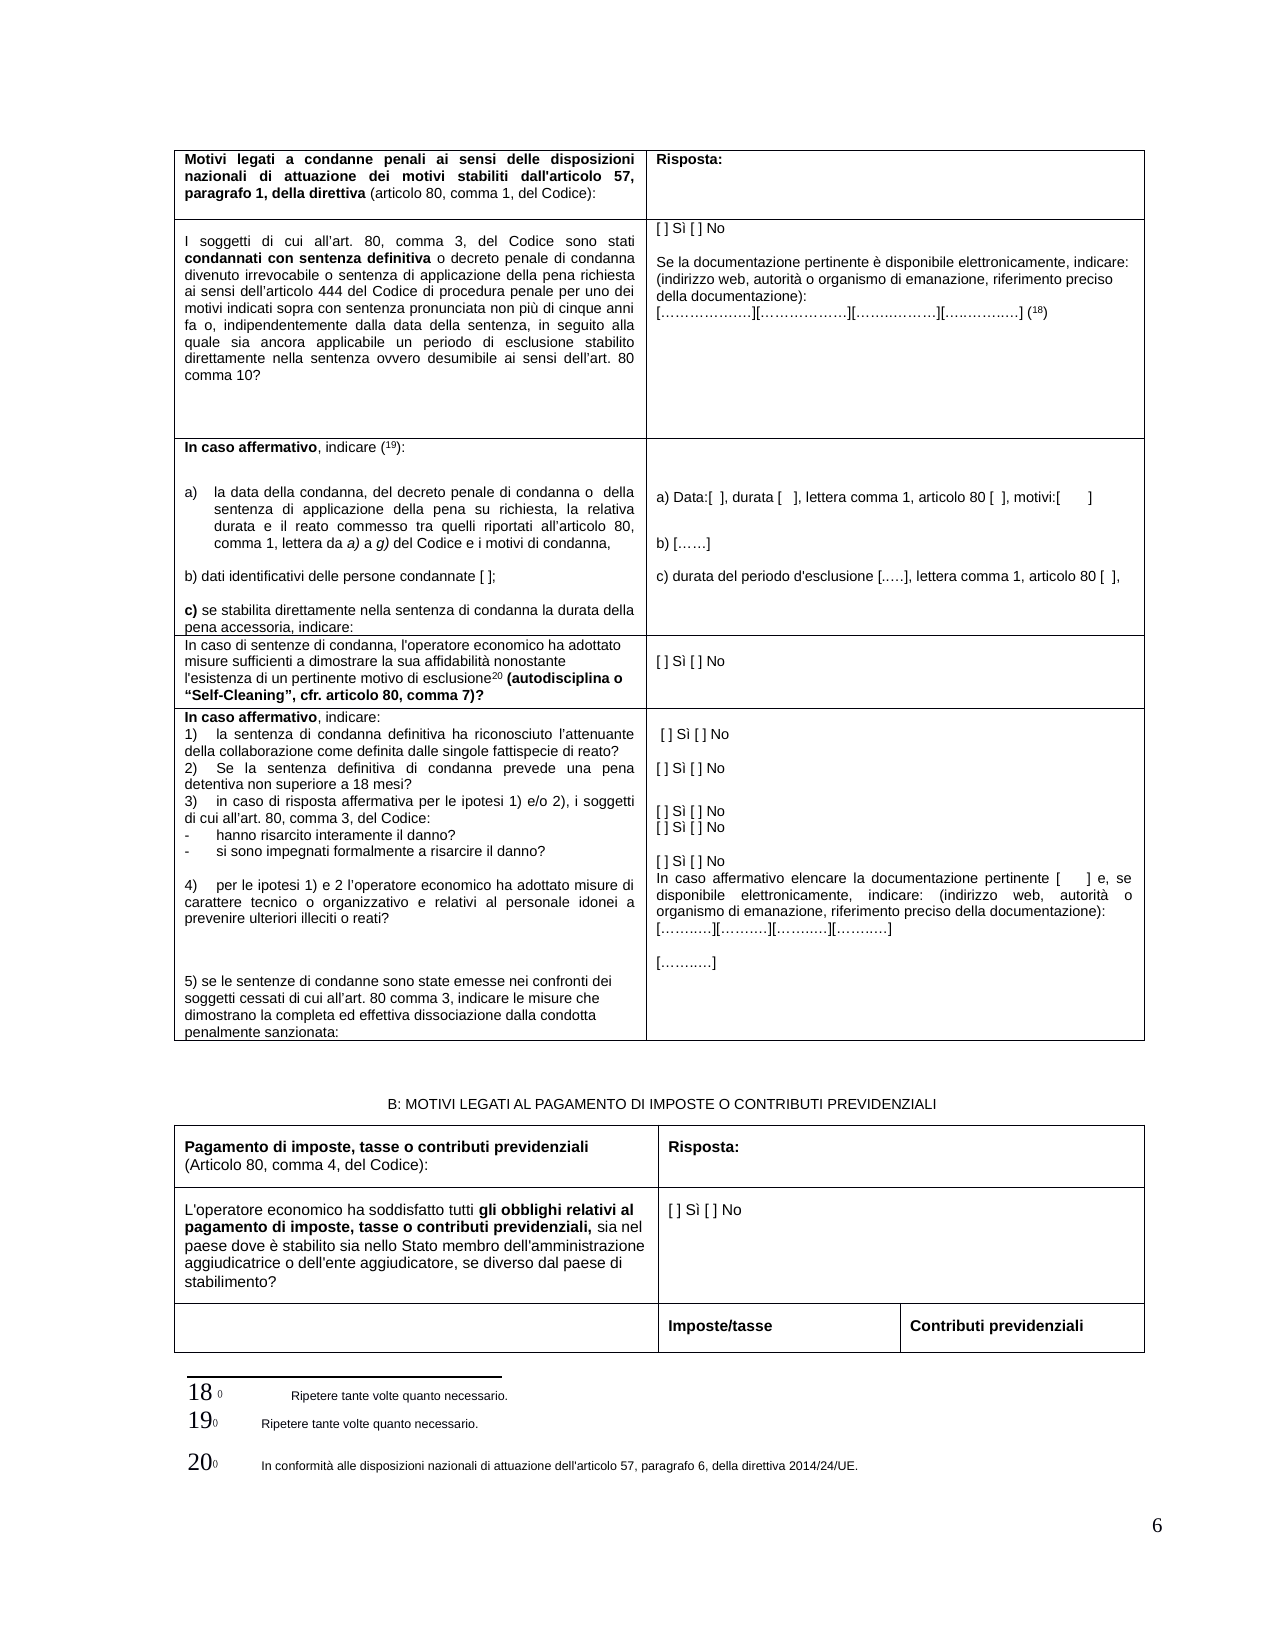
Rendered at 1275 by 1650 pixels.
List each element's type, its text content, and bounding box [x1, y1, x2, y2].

table_header Pagamento di imposte, tasse o contributi previdenziali (Articolo 80, comma 4, del Codice): [175, 1126, 658, 1187]
table_cell a) Data:[ ], durata [ ], lettera comma 1, articolo 80 [ ], motivi:[ ] b) [……] c) durata del periodo d'esclusione [..…], lettera comma 1, articolo 80 [ ], [647, 439, 1144, 635]
table_cell [ ] Sì [ ] No [659, 1188, 1144, 1303]
table_cell Contributi previdenziali [901, 1304, 1144, 1352]
table_cell In caso affermativo, indicare: 1) la sentenza di condanna definitiva ha riconosciuto l’attenuante della collaborazione come definita dalle singole fattispecie di reato? 2) Se la sentenza definitiva di condanna prevede una pena detentiva non superiore a 18 mesi? 3) in caso di risposta affermativa per le ipotesi 1) e/o 2), i soggetti di cui all’art. 80, comma 3, del Codice: - hanno risarcito interamente il danno? - si sono impegnati formalmente a risarcire il danno? 4) per le ipotesi 1) e 2 l’operatore economico ha adottato misure di carattere tecnico o organizzativo e relativi al personale idonei a prevenire ulteriori illeciti o reati? 5) se le sentenze di condanne sono state emesse nei confronti dei soggetti cessati di cui all’art. 80 comma 3, indicare le misure che dimostrano la completa ed effettiva dissociazione dalla condotta penalmente sanzionata: [175, 709, 646, 1040]
table_header Risposta: [659, 1126, 1144, 1187]
table_cell In caso di sentenze di condanna, l'operatore economico ha adottato misure sufficienti a dimostrare la sua affidabilità nonostante l'esistenza di un pertinente motivo di esclusione (autodisciplina o “Self-Cleaning”, cfr. articolo 80, comma 7)? [175, 636, 646, 708]
table_cell Imposte/tasse [659, 1304, 900, 1352]
table_header Motivi legati a condanne penali ai sensi delle disposizioni nazionali di attuazione dei motivi stabiliti dall'articolo 57, paragrafo 1, della direttiva (articolo 80, comma 1, del Codice): [175, 151, 646, 219]
table_cell [ ] Sì [ ] No Se la documentazione pertinente è disponibile elettronicamente, indicare: (indirizzo web, autorità o organismo di emanazione, riferimento preciso della documentazione): […………….…][………………][……..………][…..……..…] () [647, 220, 1144, 438]
text B: MOTIVI LEGATI AL PAGAMENTO DI IMPOSTE O CONTRIBUTI PREVIDENZIALI [187, 1095, 1137, 1112]
table_header Risposta: [647, 151, 1144, 219]
table_cell [175, 1304, 658, 1352]
table_cell [ ] Sì [ ] No [ ] Sì [ ] No [ ] Sì [ ] No [ ] Sì [ ] No [ ] Sì [ ] No In caso affermativo elencare la documentazione pertinente [ ] e, se disponibile elettronicamente, indicare: (indirizzo web, autorità o organismo di emanazione, riferimento preciso della documentazione): [……..…][…….…][……..…][……..…] [……..…] [647, 709, 1144, 1040]
table_cell L'operatore economico ha soddisfatto tutti gli obblighi relativi al pagamento di imposte, tasse o contributi previdenziali, sia nel paese dove è stabilito sia nello Stato membro dell'amministrazione aggiudicatrice o dell'ente aggiudicatore, se diverso dal paese di stabilimento? [175, 1188, 658, 1303]
table_cell I soggetti di cui all’art. 80, comma 3, del Codice sono stati condannati con sentenza definitiva o decreto penale di condanna divenuto irrevocabile o sentenza di applicazione della pena richiesta ai sensi dell’articolo 444 del Codice di procedura penale per uno dei motivi indicati sopra con sentenza pronunciata non più di cinque anni fa o, indipendentemente dalla data della sentenza, in seguito alla quale sia ancora applicabile un periodo di esclusione stabilito direttamente nella sentenza ovvero desumibile ai sensi dell’art. 80 comma 10? [175, 220, 646, 438]
table_cell In caso affermativo, indicare (): la data della condanna, del decreto penale di condanna o della sentenza di applicazione della pena su richiesta, la relativa durata e il reato commesso tra quelli riportati all’articolo 80, comma 1, lettera da a) a g) del Codice e i motivi di condanna, b) dati identificativi delle persone condannate [ ]; c) se stabilita direttamente nella sentenza di condanna la durata della pena accessoria, indicare: [175, 439, 646, 635]
table_cell [ ] Sì [ ] No [647, 636, 1144, 708]
